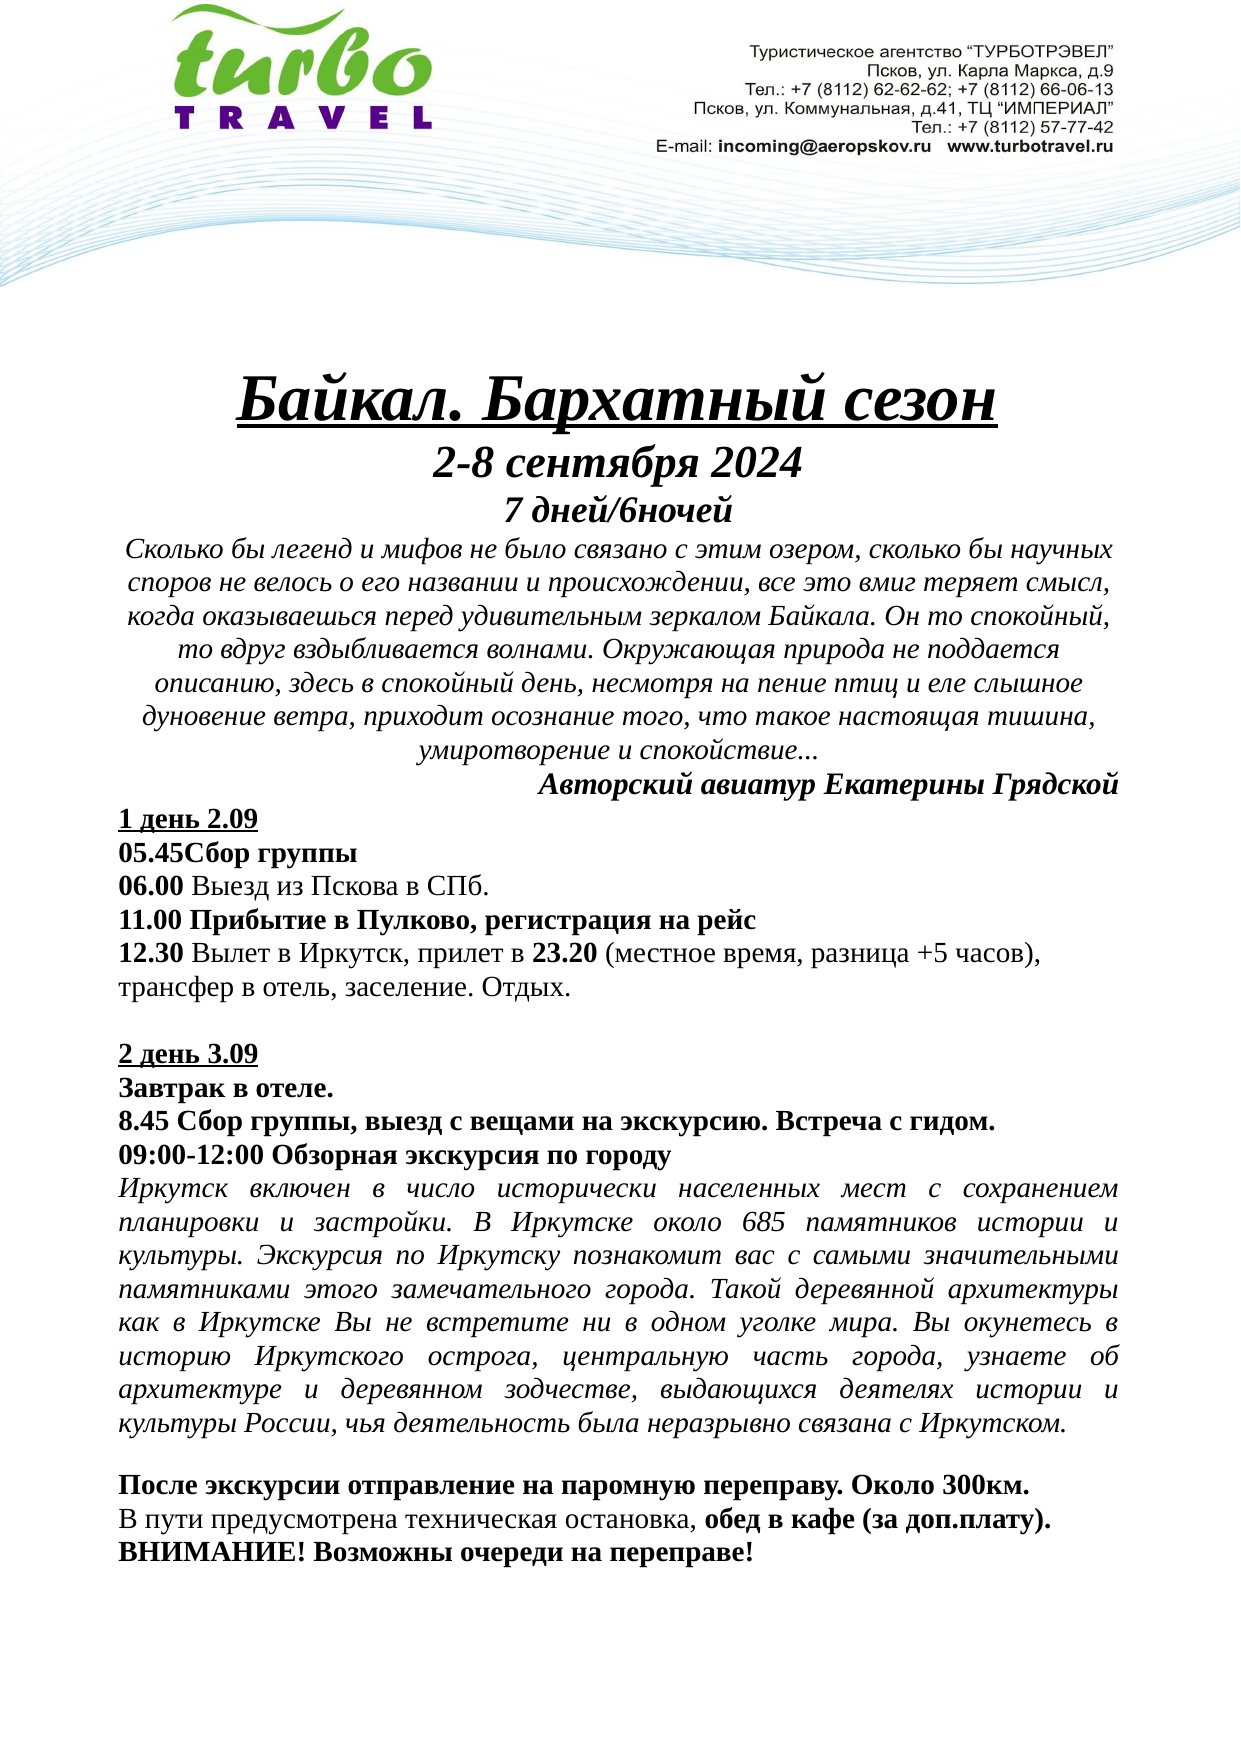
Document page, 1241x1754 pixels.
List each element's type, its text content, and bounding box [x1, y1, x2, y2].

text 05.45Сбор группы [118, 835, 1122, 868]
text 11.00 Прибытие в Пулково, регистрация на рейс [118, 902, 1122, 936]
text 1 день 2.09 [118, 801, 1122, 835]
text В пути предусмотрена техническая остановка, обед в кафе (за доп.плату). ВНИМАНИЕ! Возможны очереди на переправе! [118, 1501, 1122, 1602]
text После экскурсии отправление на паромную переправу. Около 300км. [118, 1467, 1122, 1501]
text 12.30 Вылет в Иркутск, прилет в 23.20 (местное время, разница +5 часов), трансфер в отель, заселение. Отдых. [118, 936, 1122, 1003]
text Байкал. Бархатный сезон [118, 358, 1122, 435]
text 06.00 Выезд из Пскова в СПб. [118, 868, 1122, 902]
text Иркутск включен в число исторически населенных мест с сохранением планировки и застройки. В Иркутске около 685 памятников истории и культуры. Экскурсия по Иркутску познакомит вас с самыми значительными памятниками этого замечательного города. Такой деревянной архитектуры как в Иркутске Вы не встретите ни в одном уголке мира. Вы окунетесь в историю Иркутского острога, центральную часть города, узнаете об архитектуре и деревянном зодчестве, выдающихся деятелях истории и культуры России, чья деятельность была неразрывно связана с Иркутском. [118, 1170, 1122, 1439]
text Авторский авиатур Екатерины Грядской [118, 766, 1122, 801]
text 09:00-12:00 Обзорная экскурсия по городу [118, 1137, 1122, 1170]
text 2 день 3.09 [118, 1036, 1122, 1070]
text 2-8 сентября 2024 [118, 435, 1122, 488]
text Завтрак в отеле. 8.45 Сбор группы, выезд с вещами на экскурсию. Встреча с гидом. [118, 1070, 1122, 1137]
text Сколько бы легенд и мифов не было связано с этим озером, сколько бы научных споров не велось о его названии и происхождении, все это вмиг теряет смысл, когда оказываешься перед удивительным зеркалом Байкала. Он то спокойный, то вдруг вздыбливается волнами. Окружающая природа не поддается описанию, здесь в спокойный день, несмотря на пение птиц и еле слышное дуновение ветра, приходит осознание того, что такое настоящая тишина, умиротворение и спокойствие... [118, 531, 1122, 766]
text 7 дней/6ночей [118, 488, 1122, 531]
